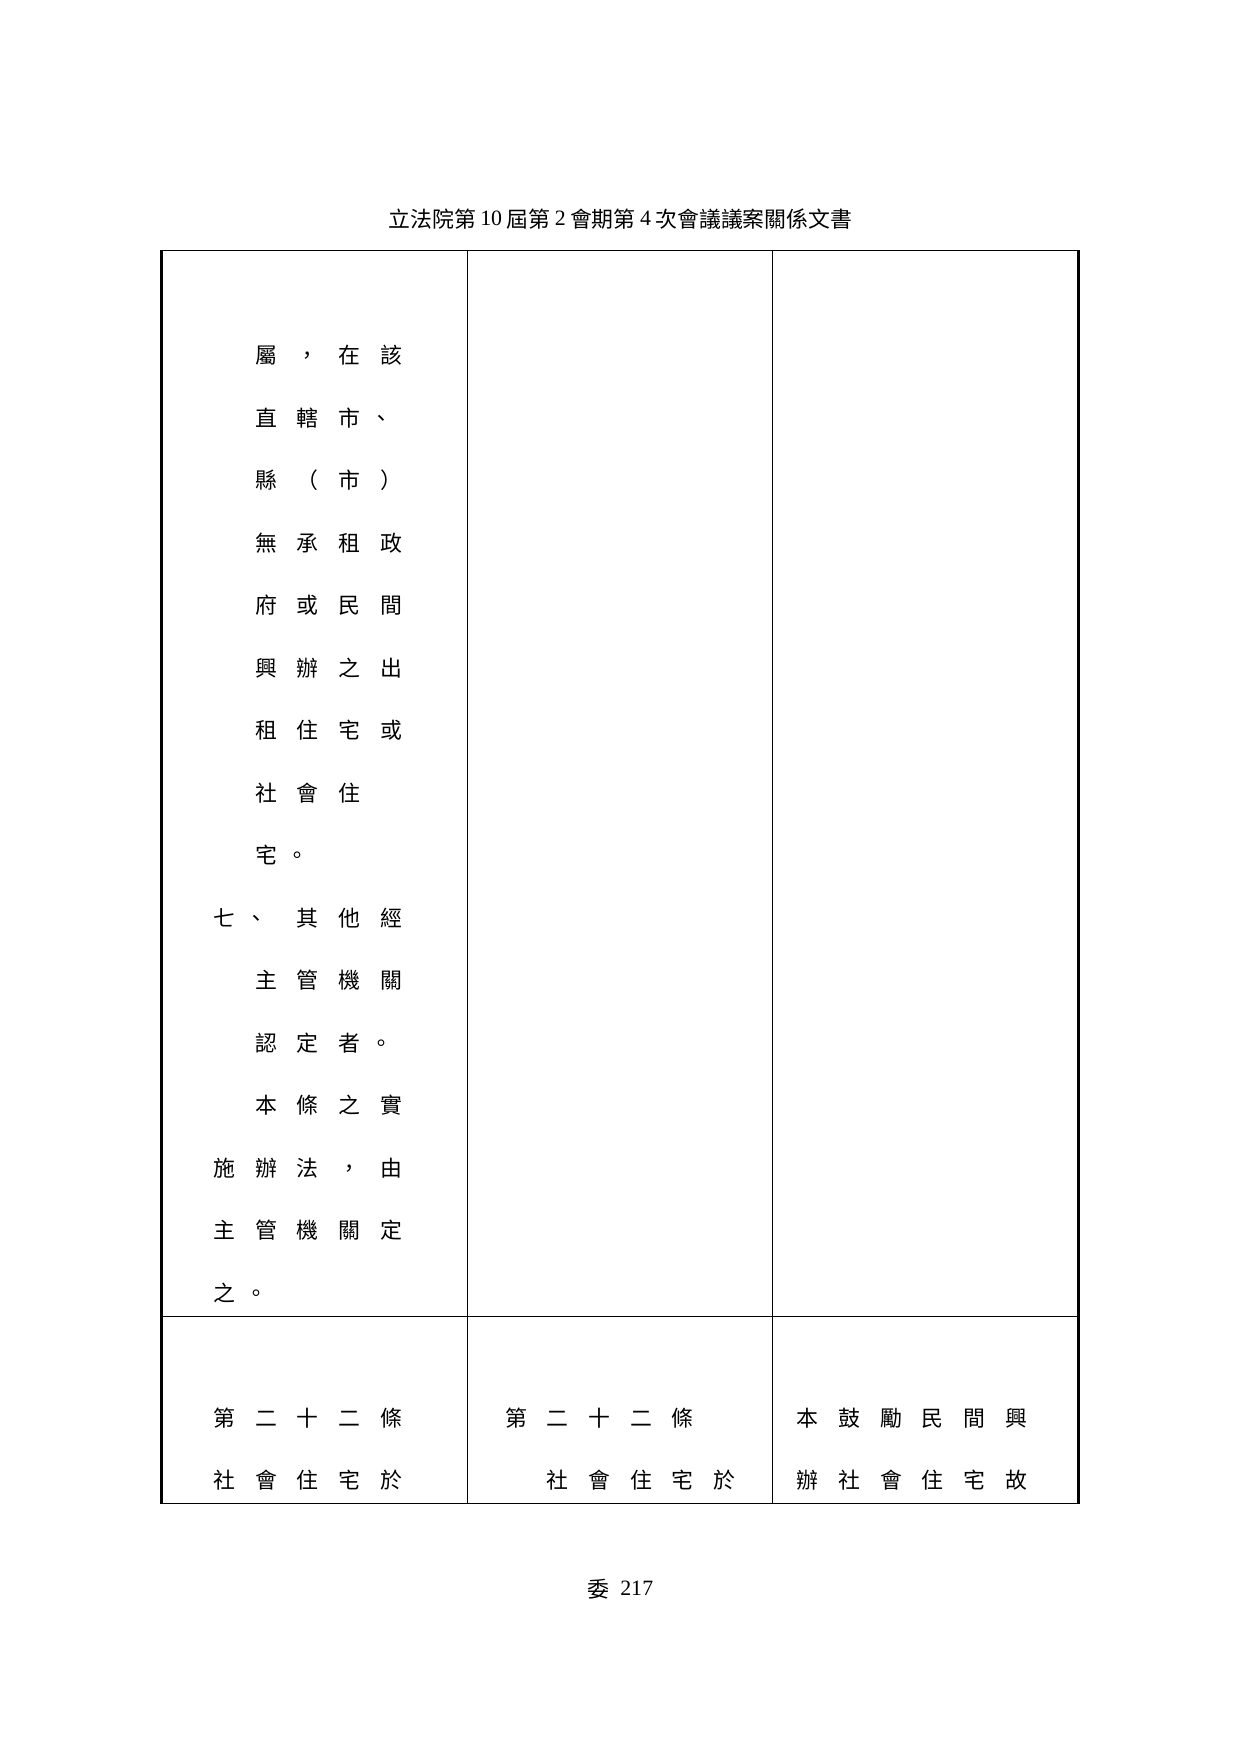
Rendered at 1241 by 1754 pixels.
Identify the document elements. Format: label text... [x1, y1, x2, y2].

table_cell 第二十二條 社會住宅於 [163, 1317, 467, 1503]
table_cell [773, 251, 1077, 1316]
table_cell 屬，在該直轄市、縣（市）無承租政府或民間興辦之出租住宅或社會住宅。 七、其他經主管機關認定者。 本條之實施辦法，由主管機關定之。 [163, 251, 467, 1316]
table_cell 第二十二條 社會住宅於 [468, 1317, 772, 1503]
table_cell [468, 251, 772, 1316]
table_cell 本鼓勵民間興辦社會住宅故 [773, 1317, 1077, 1503]
